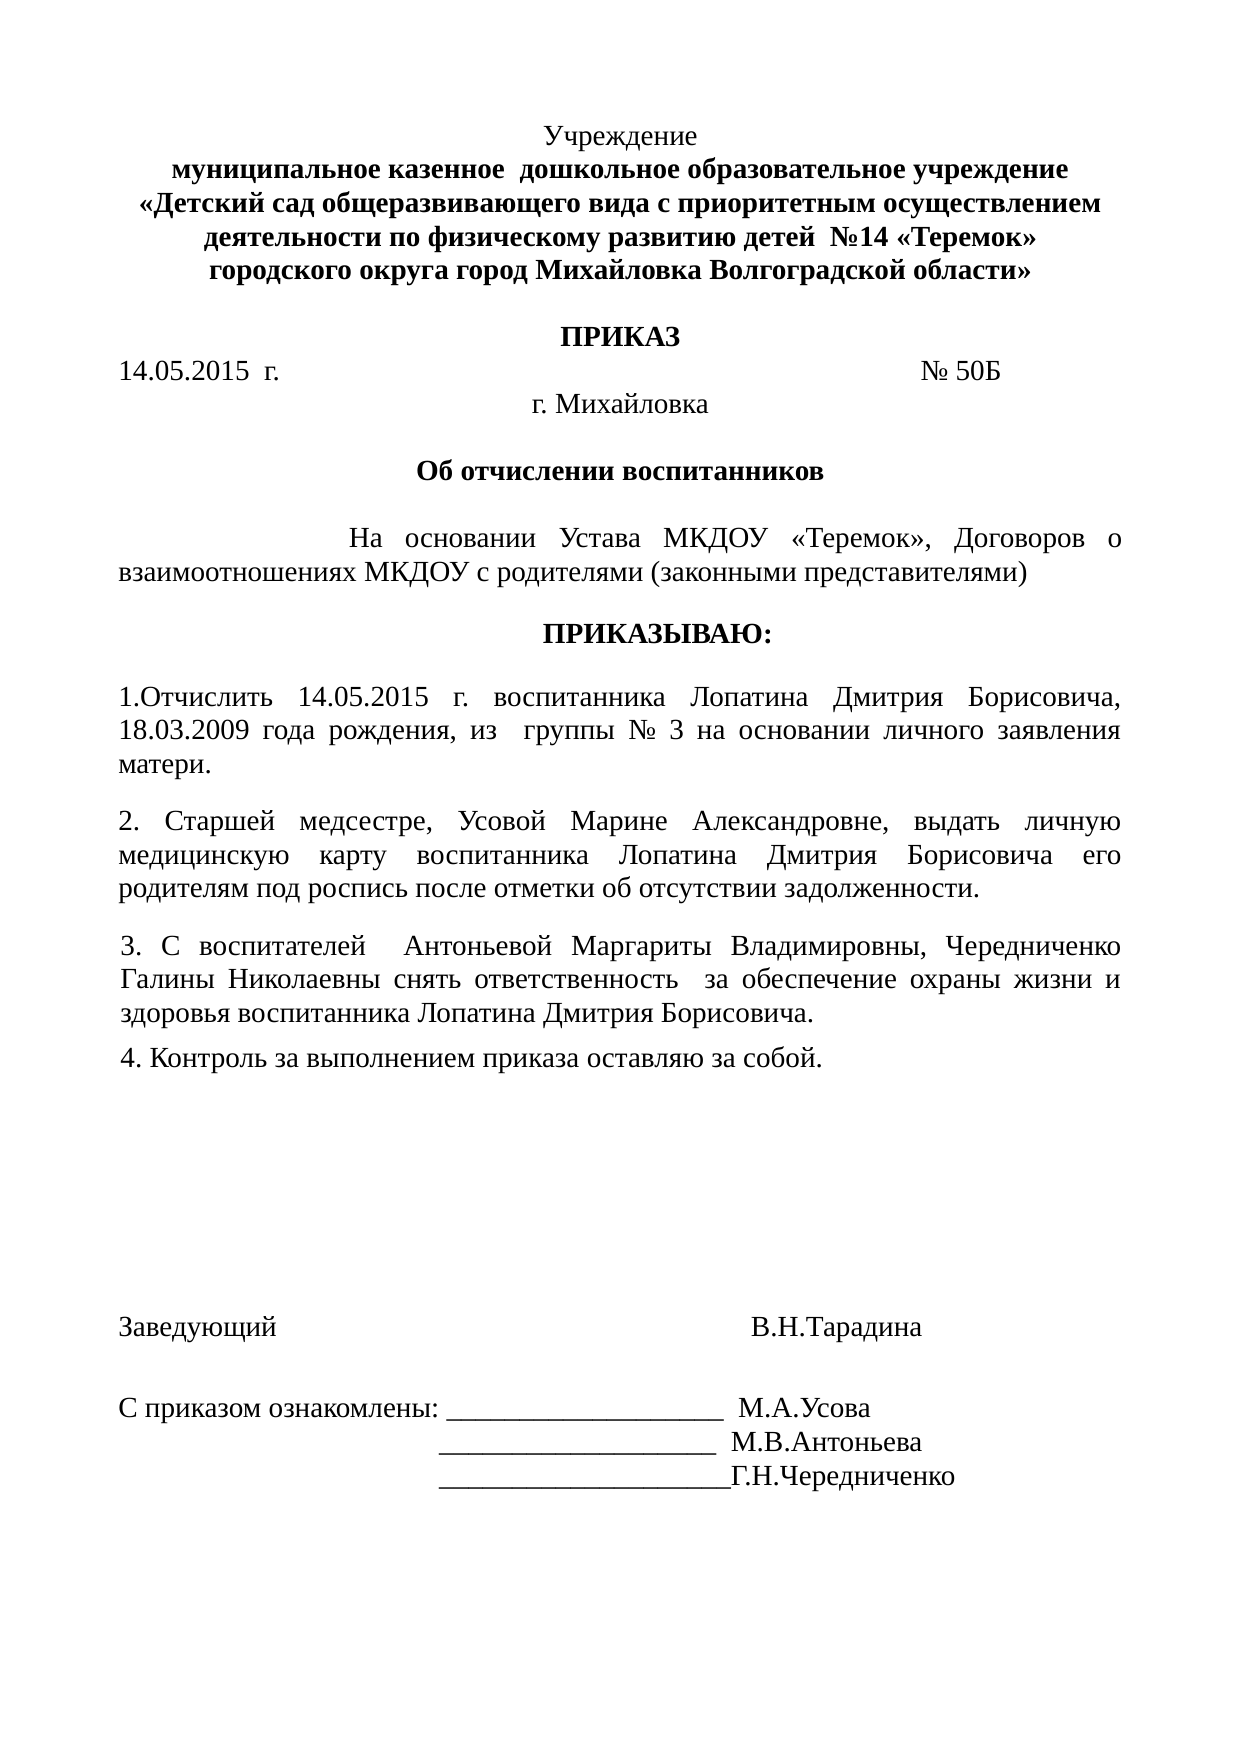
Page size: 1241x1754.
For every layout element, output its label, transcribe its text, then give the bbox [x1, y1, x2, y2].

text 3. С воспитателей Антоньевой Маргариты Владимировны, Чередниченко Галины Николаевны снять ответственность за обеспечение охраны жизни и здоровья воспитанника Лопатина Дмитрия Борисовича. [120, 928, 1122, 1028]
text «Детский сад общеразвивающего вида с приоритетным осуществлением деятельности по физическому развитию детей №14 «Теремок» [118, 185, 1122, 252]
text ПРИКАЗ [118, 319, 1122, 353]
text На основании Устава МКДОУ «Теремок», Договоров о взаимоотношениях МКДОУ с родителями (законными представителями) [118, 521, 1122, 588]
text Учреждение [118, 118, 1122, 152]
text 1.Отчислить 14.05.2015 г. воспитанника Лопатина Дмитрия Борисовича, 18.03.2009 года рождения, из группы № 3 на основании личного заявления матери. [118, 679, 1122, 779]
text Заведующий В.Н.Тарадина [118, 1309, 1122, 1342]
text ПРИКАЗЫВАЮ: [118, 616, 1122, 650]
text муниципальное казенное дошкольное образовательное учреждение [118, 152, 1122, 185]
text ___________________ М.В.Антоньева [118, 1424, 1122, 1458]
text С приказом ознакомлены: ___________________ М.А.Усова [118, 1391, 1122, 1424]
text ____________________Г.Н.Чередниченко [118, 1458, 1122, 1491]
text 2. Старшей медсестре, Усовой Марине Александровне, выдать личную медицинскую карту воспитанника Лопатина Дмитрия Борисовича его родителям под роспись после отметки об отсутствии задолженности. [118, 803, 1122, 904]
text г. Михайловка [118, 386, 1122, 420]
text городского округа город Михайловка Волгоградской области» [118, 252, 1122, 286]
text 14.05.2015 г. № 50Б [118, 353, 1122, 386]
text Об отчислении воспитанников [118, 453, 1122, 487]
text 4. Контроль за выполнением приказа оставляю за собой. [120, 1041, 1122, 1074]
